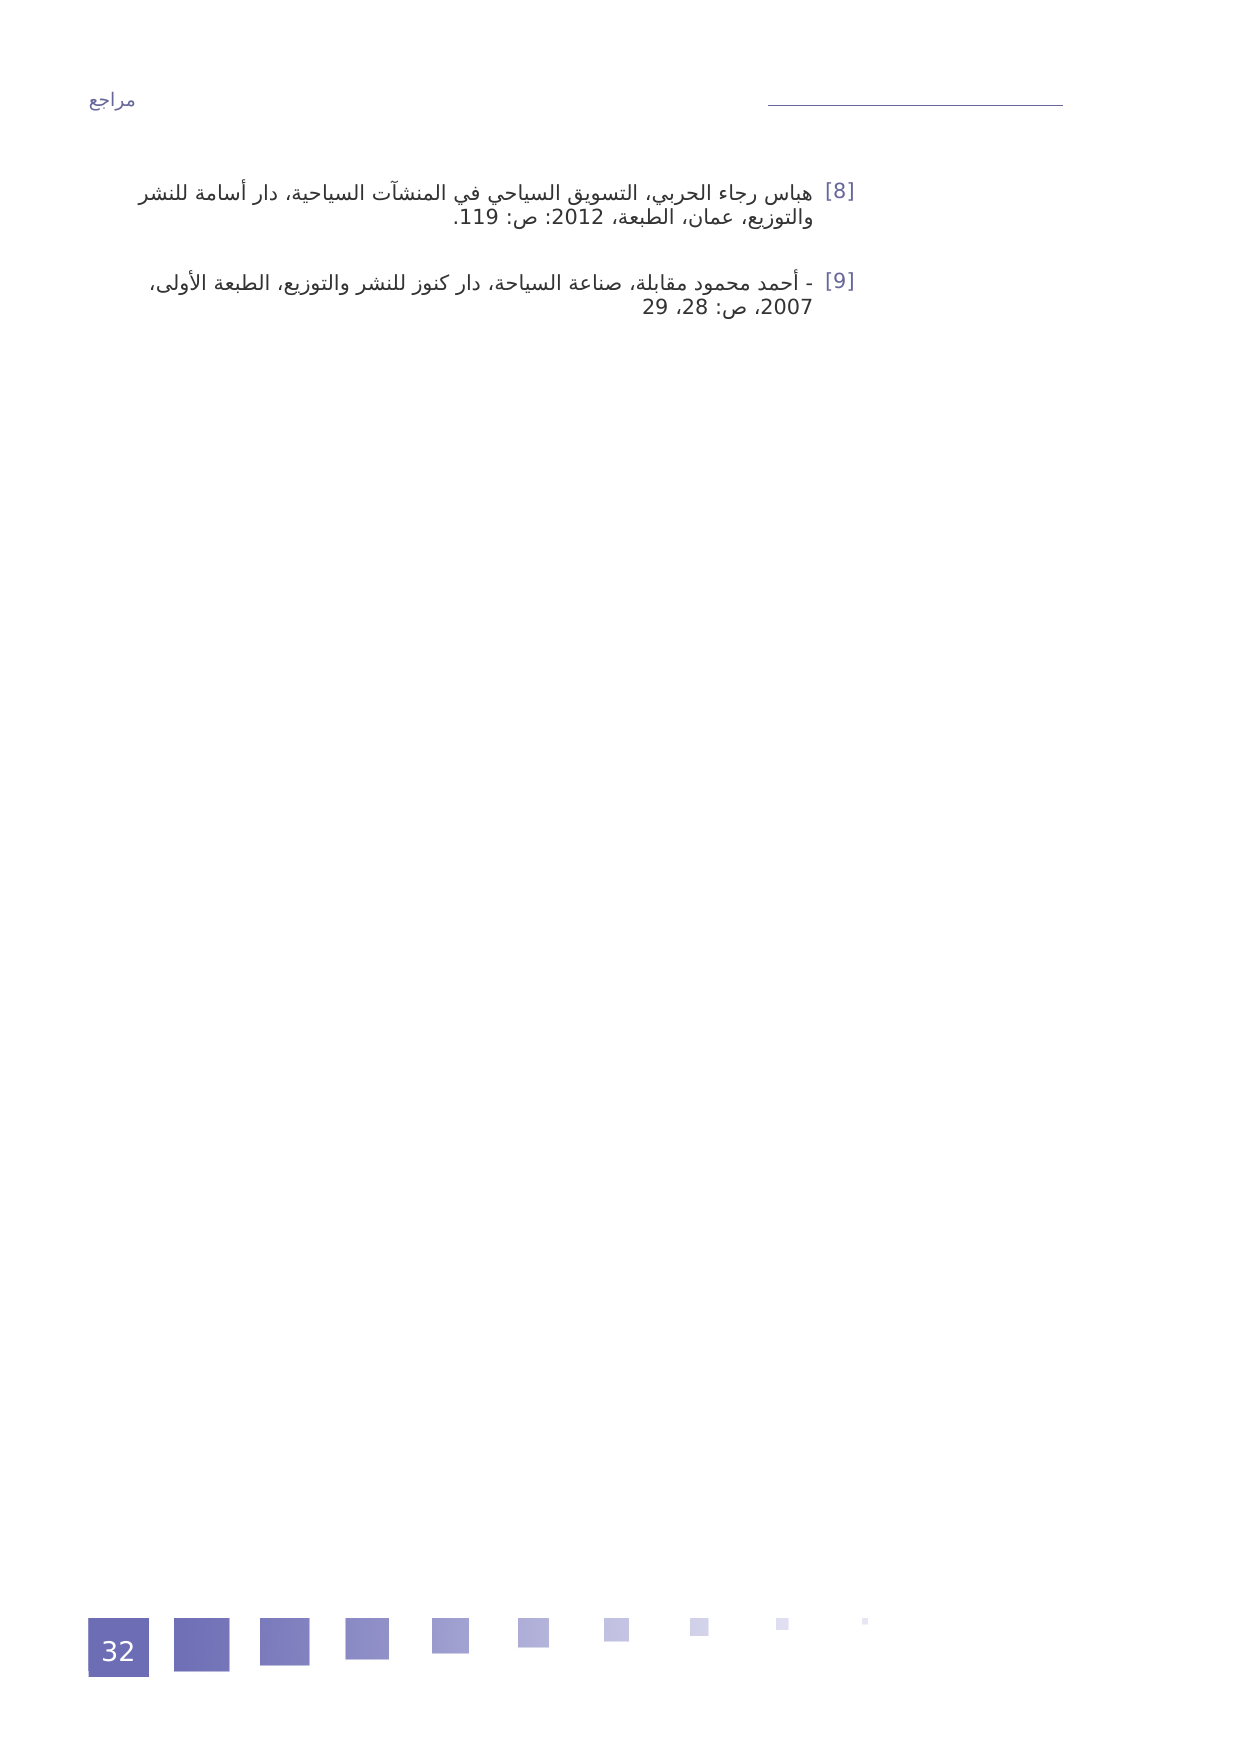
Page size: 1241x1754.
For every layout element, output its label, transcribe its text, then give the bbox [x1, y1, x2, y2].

table_header هباس رجاء الحربي، التسويق السياحي في المنشآت السياحية، دار أسامة للنشر والتوزيع، عمان، الطبعة، 2012: ص: 119. [90, 168, 819, 238]
table_header [8] [820, 168, 1063, 238]
table_header [9] [820, 258, 1063, 328]
table_header - أحمد محمود مقابلة، صناعة السياحة، دار كنوز للنشر والتوزيع، الطبعة الأولى، 2007، ص: 28، 29 [90, 258, 819, 328]
picture [88, 1618, 1063, 1677]
